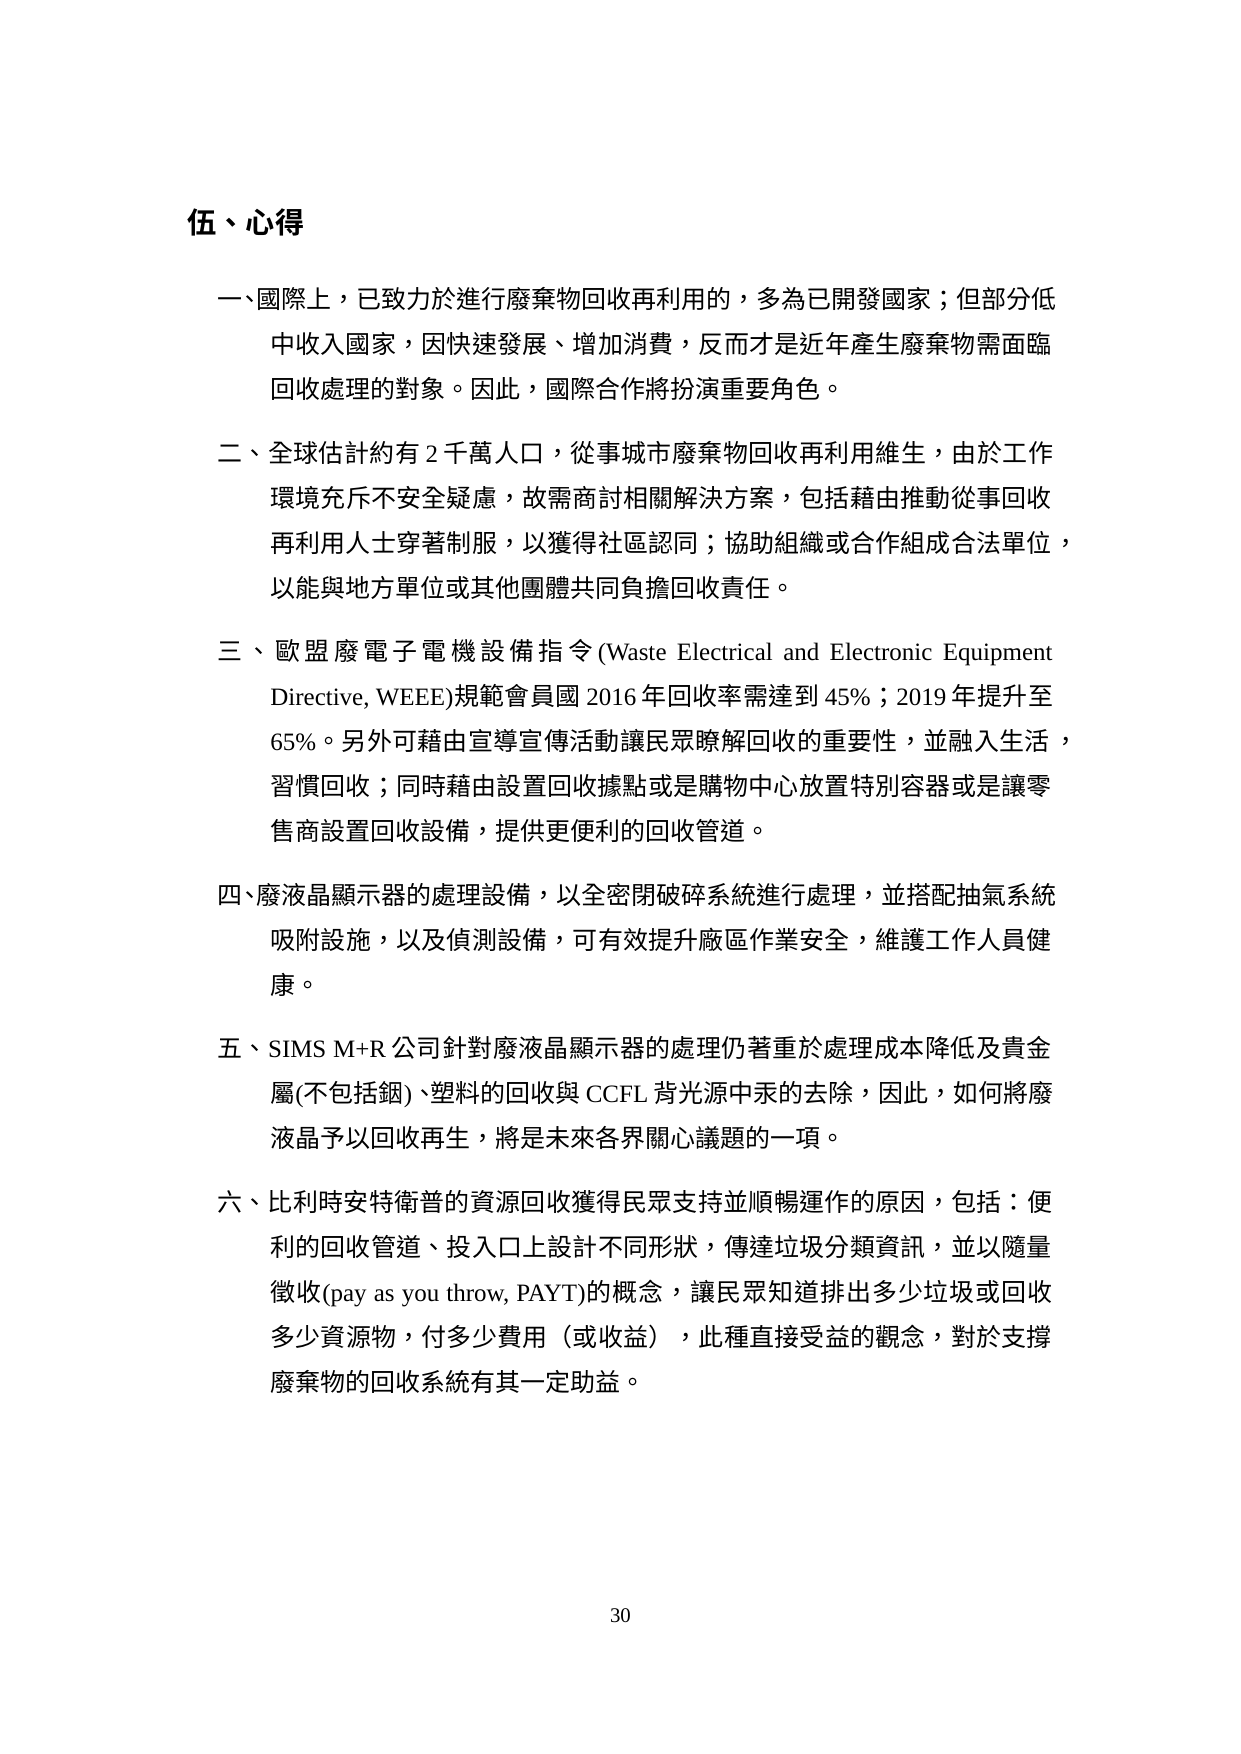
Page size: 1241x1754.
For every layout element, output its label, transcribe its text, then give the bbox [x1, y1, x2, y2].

subtitle 伍、心得 [187, 183, 1053, 258]
text 六、比利時安特衛普的資源回收獲得民眾支持並順暢運作的原因，包括：便利的回收管道、投入口上設計不同形狀，傳達垃圾分類資訊，並以隨量徵收(pay as you throw, PAYT)的概念，讓民眾知道排出多少垃圾或回收多少資源物，付多少費用（或收益），此種直接受益的觀念，對於支撐廢棄物的回收系統有其一定助益。 [217, 1181, 1053, 1399]
text 四、廢液晶顯示器的處理設備，以全密閉破碎系統進行處理，並搭配抽氣系統、吸附設施，以及偵測設備，可有效提升廠區作業安全，維護工作人員健康。 [217, 874, 1053, 1002]
text 三、歐盟廢電子電機設備指令(Waste Electrical and Electronic Equipment Directive, WEEE)規範會員國2016年回收率需達到45%；2019年提升至65%。另外可藉由宣導宣傳活動讓民眾瞭解回收的重要性，並融入生活，習慣回收；同時藉由設置回收據點或是購物中心放置特別容器或是讓零售商設置回收設備，提供更便利的回收管道。 [217, 631, 1053, 848]
text 一、國際上，已致力於進行廢棄物回收再利用的，多為已開發國家；但部分低、中收入國家，因快速發展、增加消費，反而才是近年產生廢棄物需面臨回收處理的對象。因此，國際合作將扮演重要角色。 [217, 279, 1053, 407]
text 五、SIMS M+R公司針對廢液晶顯示器的處理仍著重於處理成本降低及貴金屬(不包括銦)、塑料的回收與CCFL背光源中汞的去除，因此，如何將廢液晶予以回收再生，將是未來各界關心議題的一項。 [217, 1028, 1053, 1155]
text 二、全球估計約有2千萬人口，從事城市廢棄物回收再利用維生，由於工作環境充斥不安全疑慮，故需商討相關解決方案，包括藉由推動從事回收再利用人士穿著制服，以獲得社區認同；協助組織或合作組成合法單位，以能與地方單位或其他團體共同負擔回收責任。 [217, 433, 1053, 605]
